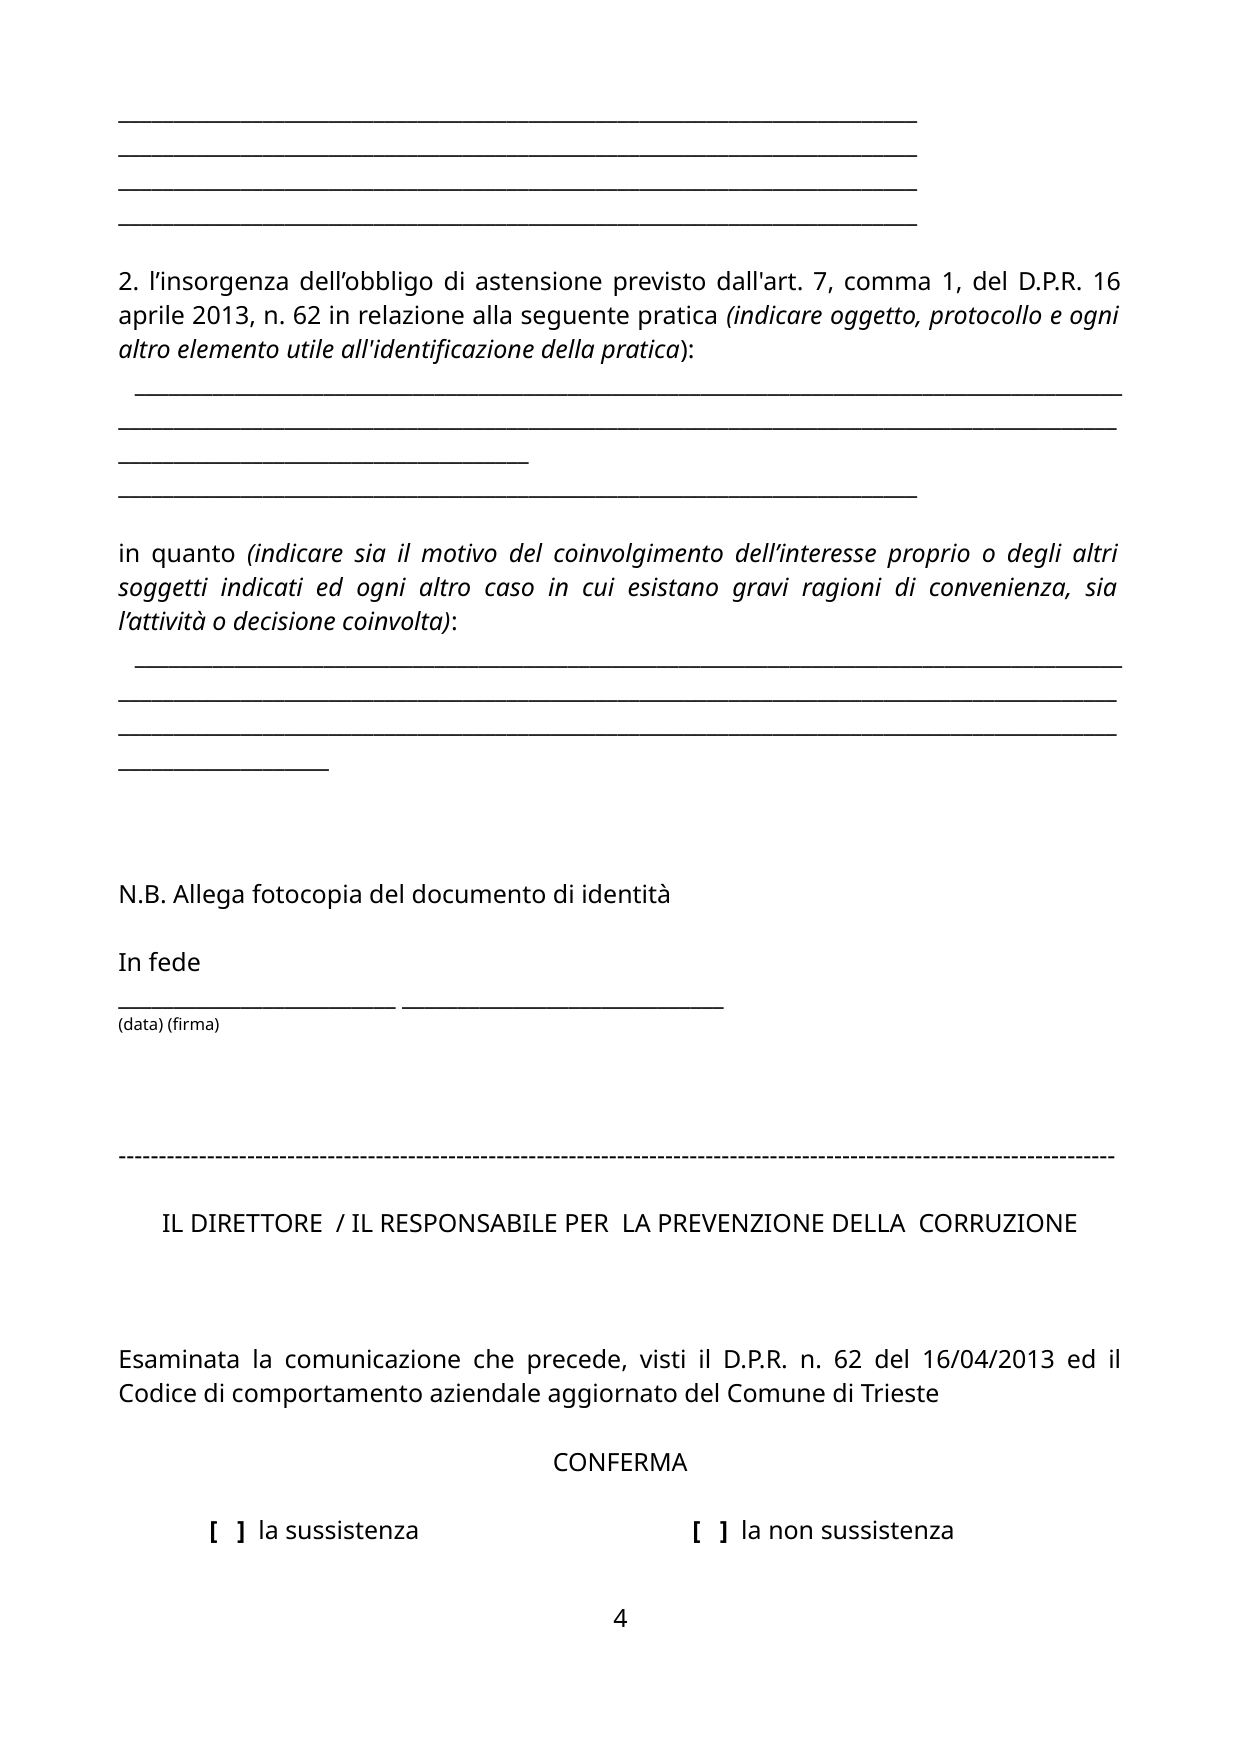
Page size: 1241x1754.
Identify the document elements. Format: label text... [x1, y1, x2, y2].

text ________________________________________________________________________ [118, 468, 1122, 502]
text Esaminata la comunicazione che precede, visti il D.P.R. n. 62 del 16/04/2013 ed il Codice di comportamento aziendale aggiornato del Comune di Trieste [118, 1342, 1122, 1410]
text IL DIRETTORE / IL RESPONSABILE PER LA PREVENZIONE DELLA CORRUZIONE [118, 1206, 1122, 1240]
text _________________________ _____________________________ [118, 979, 1122, 1013]
text CONFERMA [118, 1444, 1122, 1478]
text ‑--------------------------------------------------------------------------------------------------------------------------- [118, 1138, 1122, 1172]
text ________________________________________________________________________________________________________________________________________________________________________________________________________________________ [118, 366, 1122, 468]
text ________________________________________________________________________ [118, 127, 1122, 161]
text ________________________________________________________________________ [118, 195, 1122, 229]
text ________________________________________________________________________ [118, 93, 1122, 127]
text (data) (firma) [118, 1013, 1122, 1035]
text ________________________________________________________________________ [118, 161, 1122, 195]
text in quanto (indicare sia il motivo del coinvolgimento dell’interesse proprio o degli altri soggetti indicati ed ogni altro caso in cui esistano gravi ragioni di convenienza, sia l’attività o decisione coinvolta): [118, 536, 1122, 638]
text [ ] la sussistenza [ ] la non sussistenza [118, 1512, 1122, 1546]
text N.B. Allega fotocopia del documento di identità [118, 876, 1122, 911]
text 2. l’insorgenza dell’obbligo di astensione previsto dall'art. 7, comma 1, del D.P.R. 16 aprile 2013, n. 62 in relazione alla seguente pratica (indicare oggetto, protocollo e ogni altro elemento utile all'identificazione della pratica): [118, 263, 1122, 366]
text ________________________________________________________________________________________________________________________________________________________________________________________________________________________________________________________________________________________________ [118, 638, 1122, 774]
text In fede [118, 944, 1122, 979]
